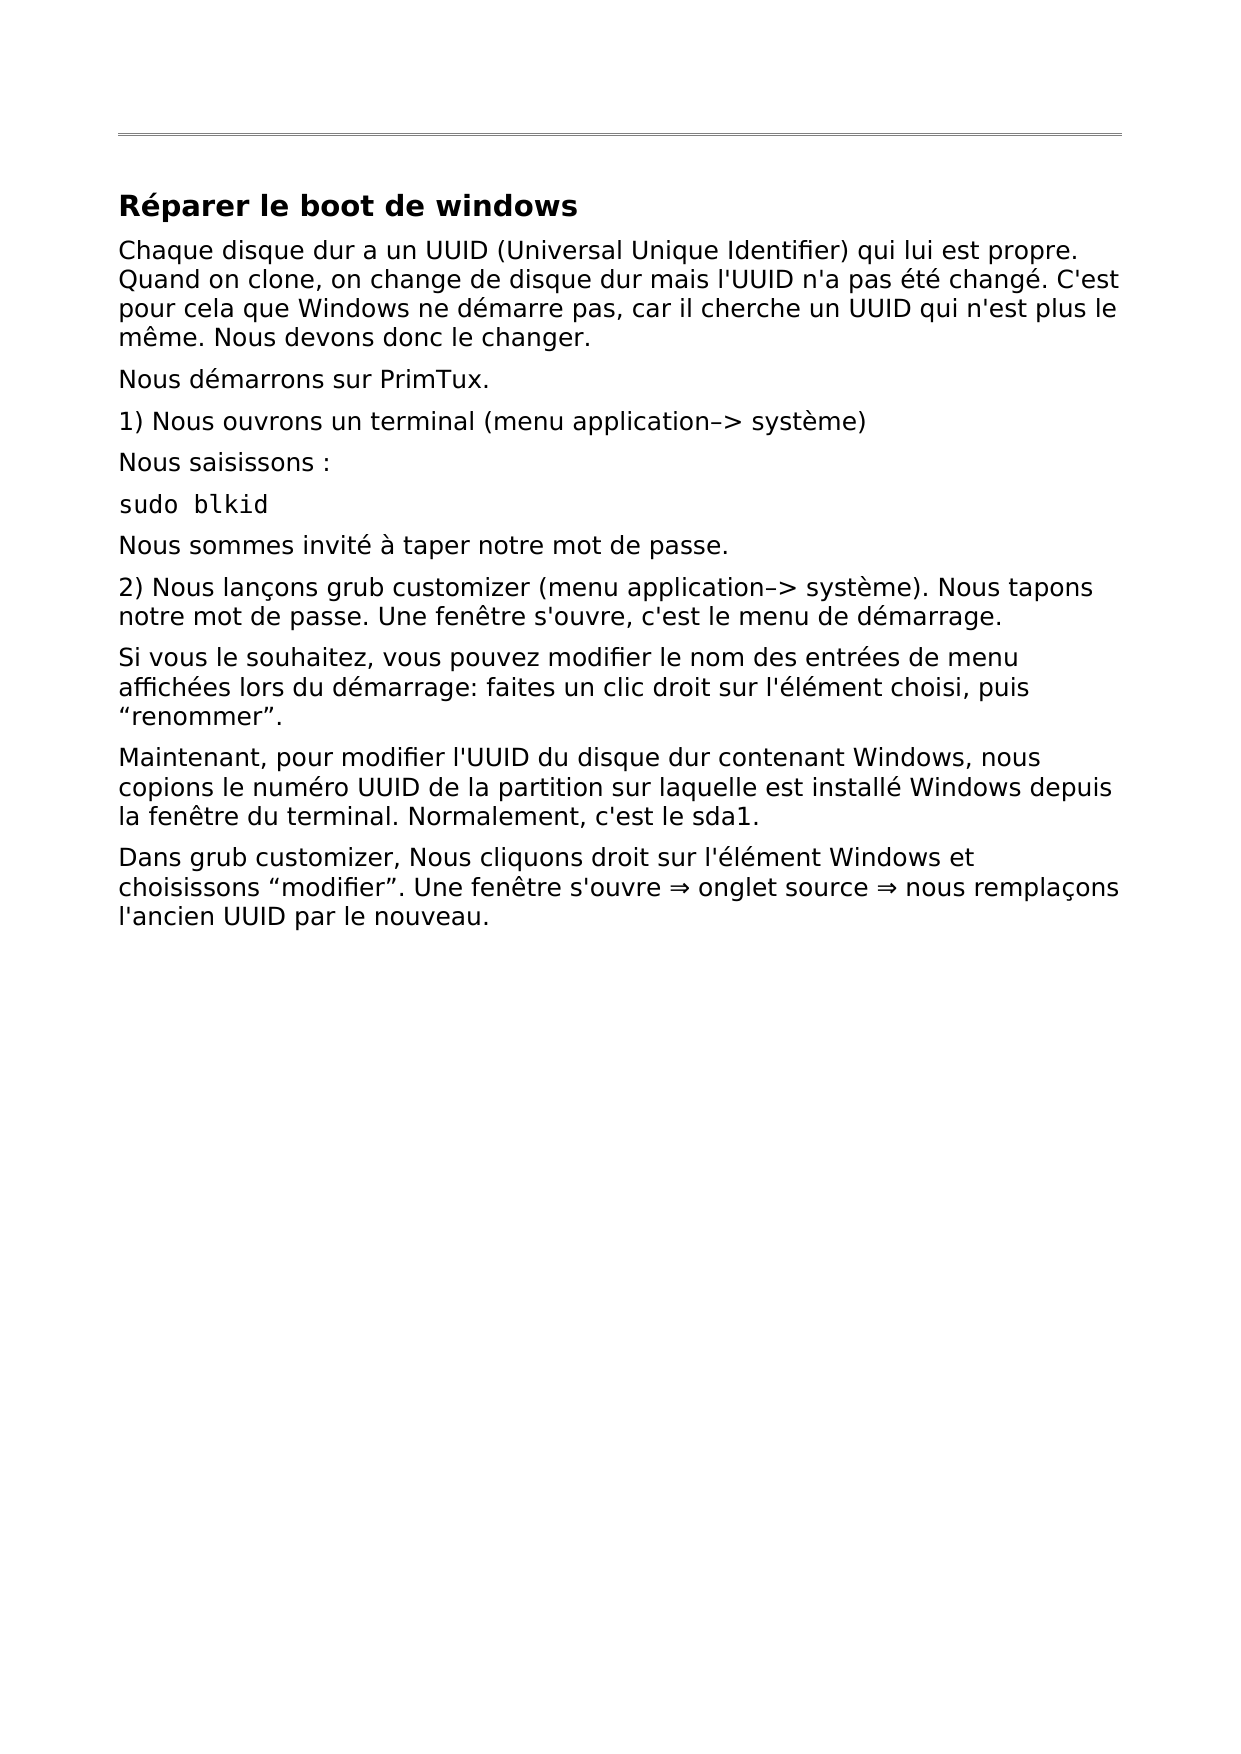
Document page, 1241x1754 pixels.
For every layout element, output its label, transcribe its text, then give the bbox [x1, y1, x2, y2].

text Si vous le souhaitez, vous pouvez modifier le nom des entrées de menu affichées lors du démarrage: faites un clic droit sur l'élément choisi, puis “renommer”. [118, 643, 1122, 731]
text Nous démarrons sur PrimTux. [118, 365, 1122, 394]
text sudo blkid [118, 490, 1122, 519]
text Dans grub customizer, Nous cliquons droit sur l'élément Windows et choisissons “modifier”. Une fenêtre s'ouvre ⇒ onglet source ⇒ nous remplaçons l'ancien UUID par le nouveau. [118, 843, 1122, 931]
subtitle Réparer le boot de windows [118, 189, 1122, 223]
text Chaque disque dur a un UUID (Universal Unique Identifier) qui lui est propre. Quand on clone, on change de disque dur mais l'UUID n'a pas été changé. C'est pour cela que Windows ne démarre pas, car il cherche un UUID qui n'est plus le même. Nous devons donc le changer. [118, 236, 1122, 353]
text Nous sommes invité à taper notre mot de passe. [118, 531, 1122, 560]
text 2) Nous lançons grub customizer (menu application–> système). Nous tapons notre mot de passe. Une fenêtre s'ouvre, c'est le menu de démarrage. [118, 573, 1122, 631]
text 1) Nous ouvrons un terminal (menu application–> système) [118, 407, 1122, 436]
text Nous saisissons : [118, 448, 1122, 478]
text Maintenant, pour modifier l'UUID du disque dur contenant Windows, nous copions le numéro UUID de la partition sur laquelle est installé Windows depuis la fenêtre du terminal. Normalement, c'est le sda1. [118, 743, 1122, 831]
